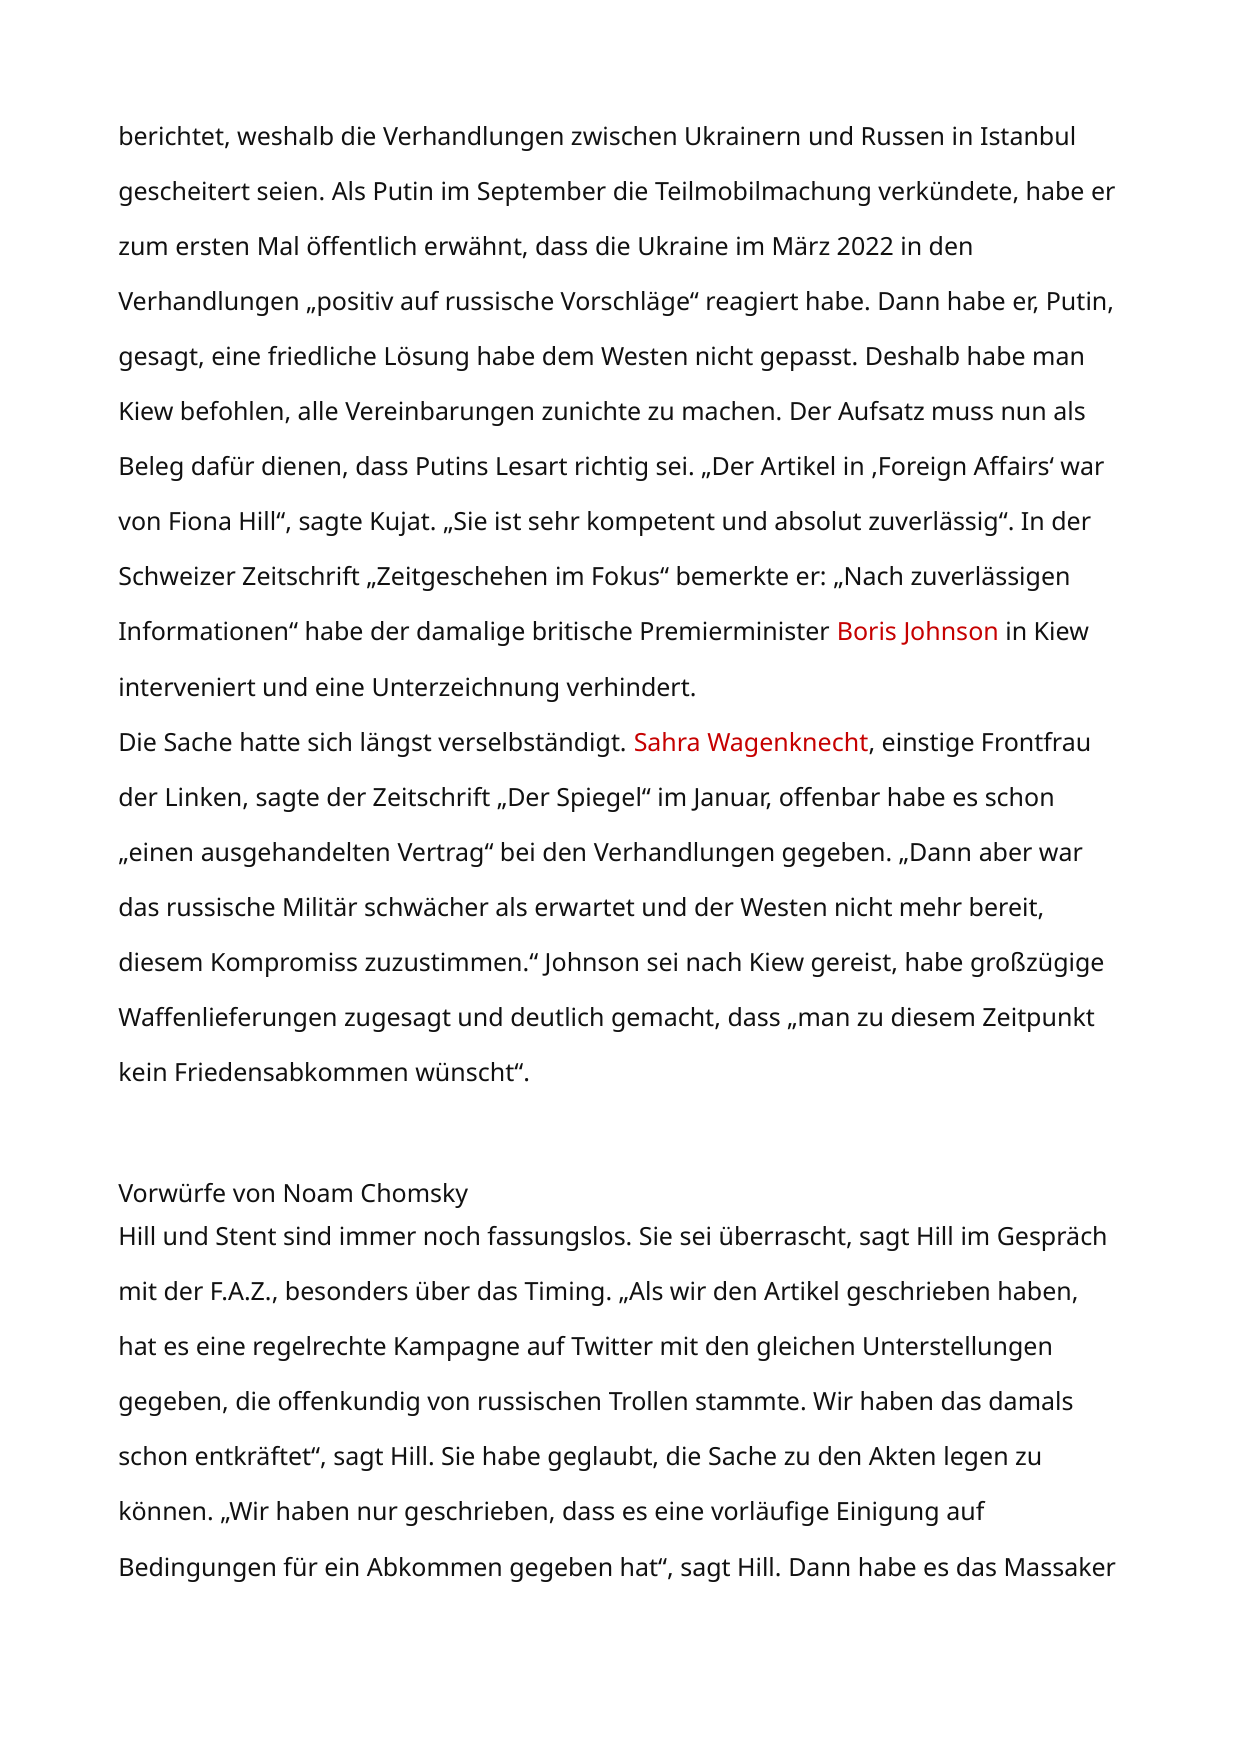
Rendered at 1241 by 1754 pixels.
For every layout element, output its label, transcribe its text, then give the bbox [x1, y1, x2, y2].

text Die Sache hatte sich längst verselbständigt. Sahra Wagenknecht, einstige Frontfrau der Linken, sagte der Zeitschrift „Der Spiegel“ im Januar, offenbar habe es schon „einen ausgehandelten Vertrag“ bei den Verhandlungen gegeben. „Dann aber war das russische Militär schwächer als erwartet und der Westen nicht mehr bereit, diesem Kompromiss zuzustimmen.“ Johnson sei nach Kiew gereist, habe großzügige Waffenlieferungen zugesagt und deutlich gemacht, dass „man zu diesem Zeitpunkt kein Friedensabkommen wünscht“. [118, 724, 1122, 1089]
text berichtet, weshalb die Verhandlungen zwischen Ukrainern und Russen in Istanbul gescheitert seien. Als Putin im September die Teilmobilmachung verkündete, habe er zum ersten Mal öffentlich erwähnt, dass die Ukraine im März 2022 in den Verhandlungen „positiv auf russische Vorschläge“ reagiert habe. Dann habe er, Putin, gesagt, eine friedliche Lösung habe dem Westen nicht gepasst. Deshalb habe man Kiew befohlen, alle Vereinbarungen zunichte zu machen. Der Aufsatz muss nun als Beleg dafür dienen, dass Putins Lesart richtig sei. „Der Artikel in ,Foreign Affairs‘ war von Fiona Hill“, sagte Kujat. „Sie ist sehr kompetent und absolut zuverlässig“. In der Schweizer Zeitschrift „Zeitgeschehen im Fokus“ bemerkte er: „Nach zuverlässigen Informationen“ habe der damalige britische Premierminister Boris Johnson in Kiew interveniert und eine Unterzeichnung verhindert. [118, 118, 1122, 703]
subtitle Vorwürfe von Noam Chomsky [118, 1176, 1122, 1210]
text Hill und Stent sind immer noch fassungslos. Sie sei überrascht, sagt Hill im Gespräch mit der F.A.Z., besonders über das Timing. „Als wir den Artikel geschrieben haben, hat es eine regelrechte Kampagne auf Twitter mit den gleichen Unterstellungen gegeben, die offenkundig von russischen Trollen stammte. Wir haben das damals schon entkräftet“, sagt Hill. Sie habe geglaubt, die Sache zu den Akten legen zu können. „Wir haben nur geschrieben, dass es eine vorläufige Einigung auf Bedingungen für ein Abkommen gegeben hat“, sagt Hill. Dann habe es das Massaker [118, 1218, 1122, 1583]
